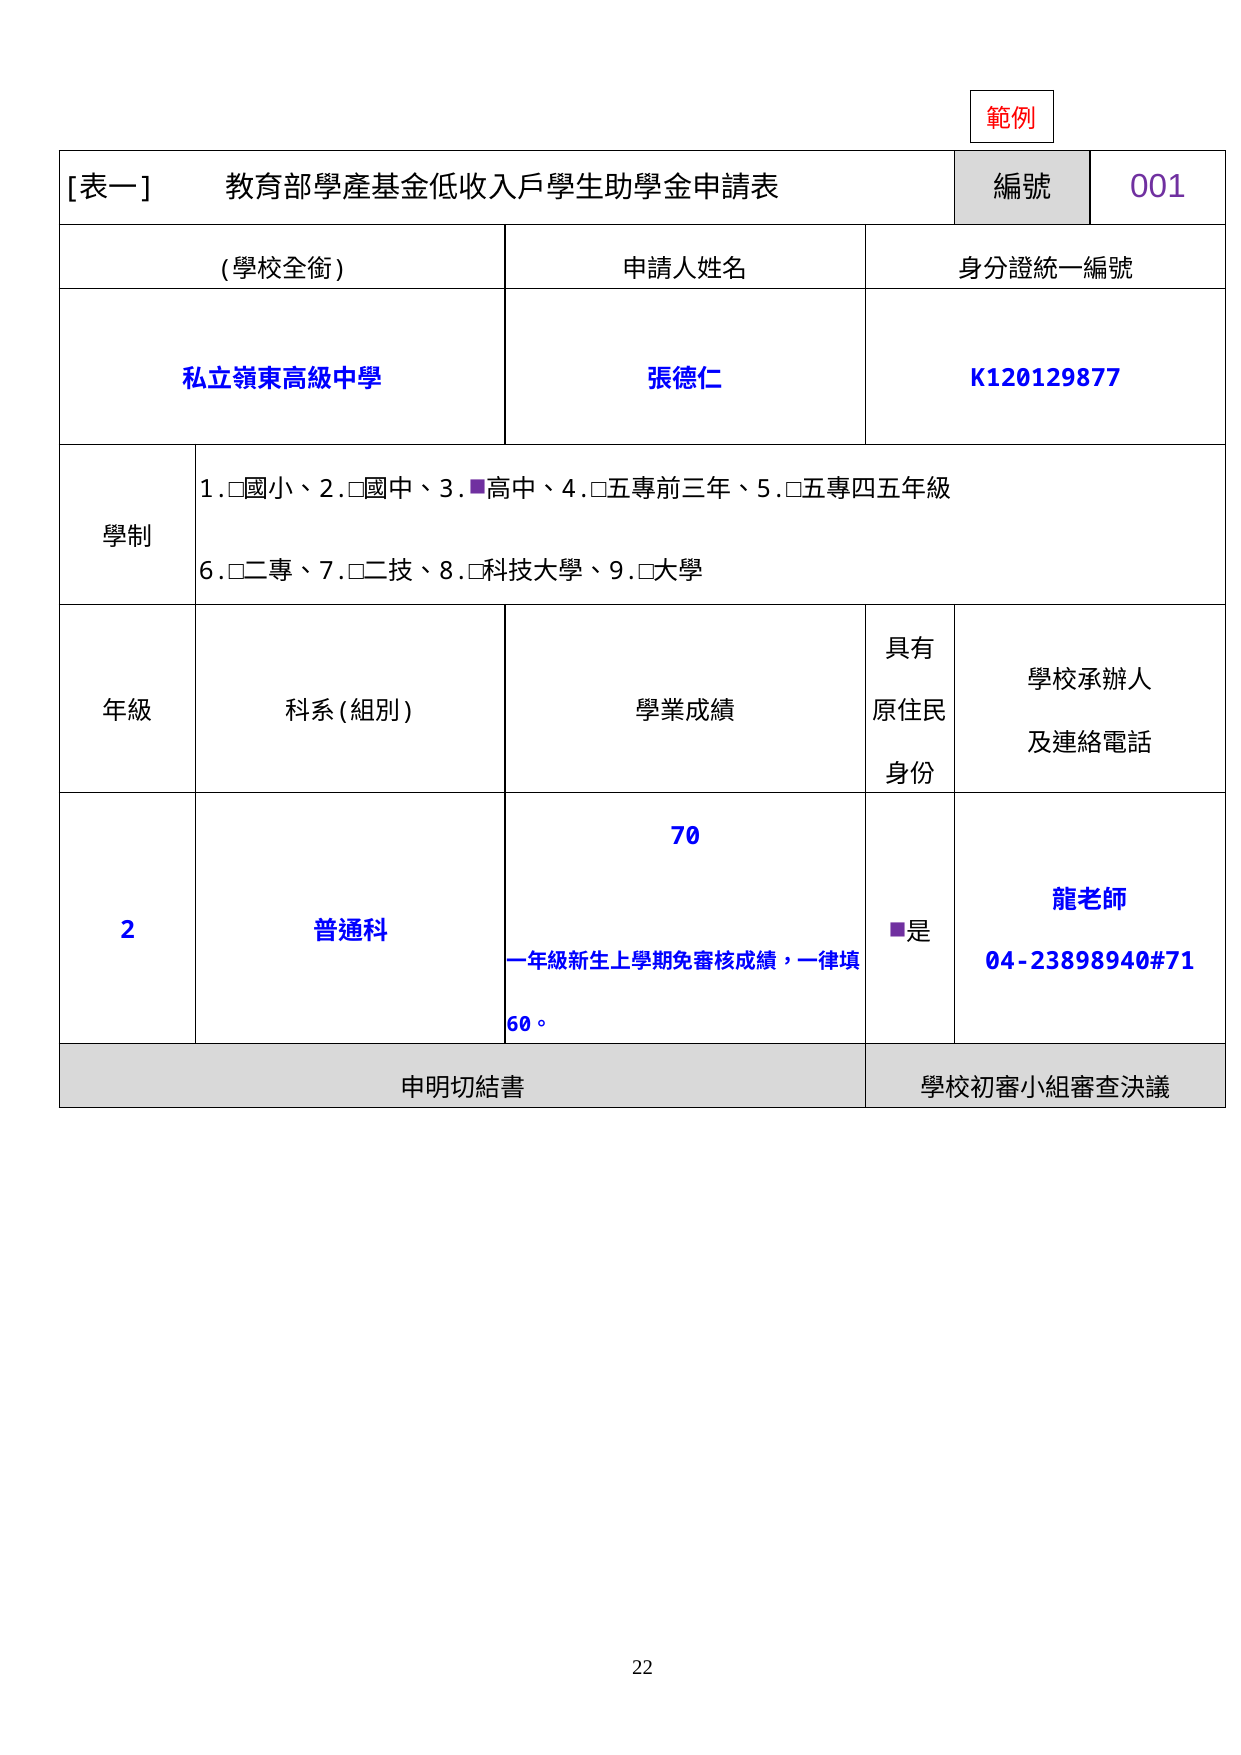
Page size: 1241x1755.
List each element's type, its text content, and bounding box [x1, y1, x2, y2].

table_cell 1.□國小、2.□國中、3.■高中、4.□五專前三年、5.□五專四五年級 6.□二專、7.□二技、8.□科技大學、9.□大學 [196, 445, 1225, 604]
table_cell 龍老師 04-23898940#71 [955, 793, 1225, 1043]
table_cell 具有 原住民身份 [866, 605, 954, 792]
table_cell 70 一年級新生上學期免審核成績，一律填60。 [506, 793, 865, 1043]
table_cell 學業成績 [506, 605, 865, 792]
table_cell 私立嶺東高級中學 [60, 289, 504, 443]
table_cell 學制 [60, 445, 195, 604]
table_cell 年級 [60, 605, 195, 792]
table_cell 張德仁 [506, 289, 865, 443]
table_cell K120129877 [866, 289, 1225, 443]
table_cell ■是 [866, 793, 954, 1043]
table_header 001 [1091, 151, 1225, 224]
text 範例 [986, 99, 1038, 134]
table_cell 學校初審小組審查決議 [866, 1044, 1225, 1107]
table_cell 申請人姓名 [506, 225, 865, 287]
table_cell 申明切結書 [60, 1044, 865, 1107]
table_header 編號 [955, 151, 1089, 224]
table_header [表一] 教育部學產基金低收入戶學生助學金申請表 [60, 151, 954, 224]
table_cell (學校全銜) [60, 225, 504, 287]
table_cell 學校承辦人 及連絡電話 [955, 605, 1225, 792]
table_cell 普通科 [196, 793, 504, 1043]
table_cell 2 [60, 793, 195, 1043]
table_cell 科系(組別) [196, 605, 504, 792]
table_cell 身分證統一編號 [866, 225, 1225, 287]
